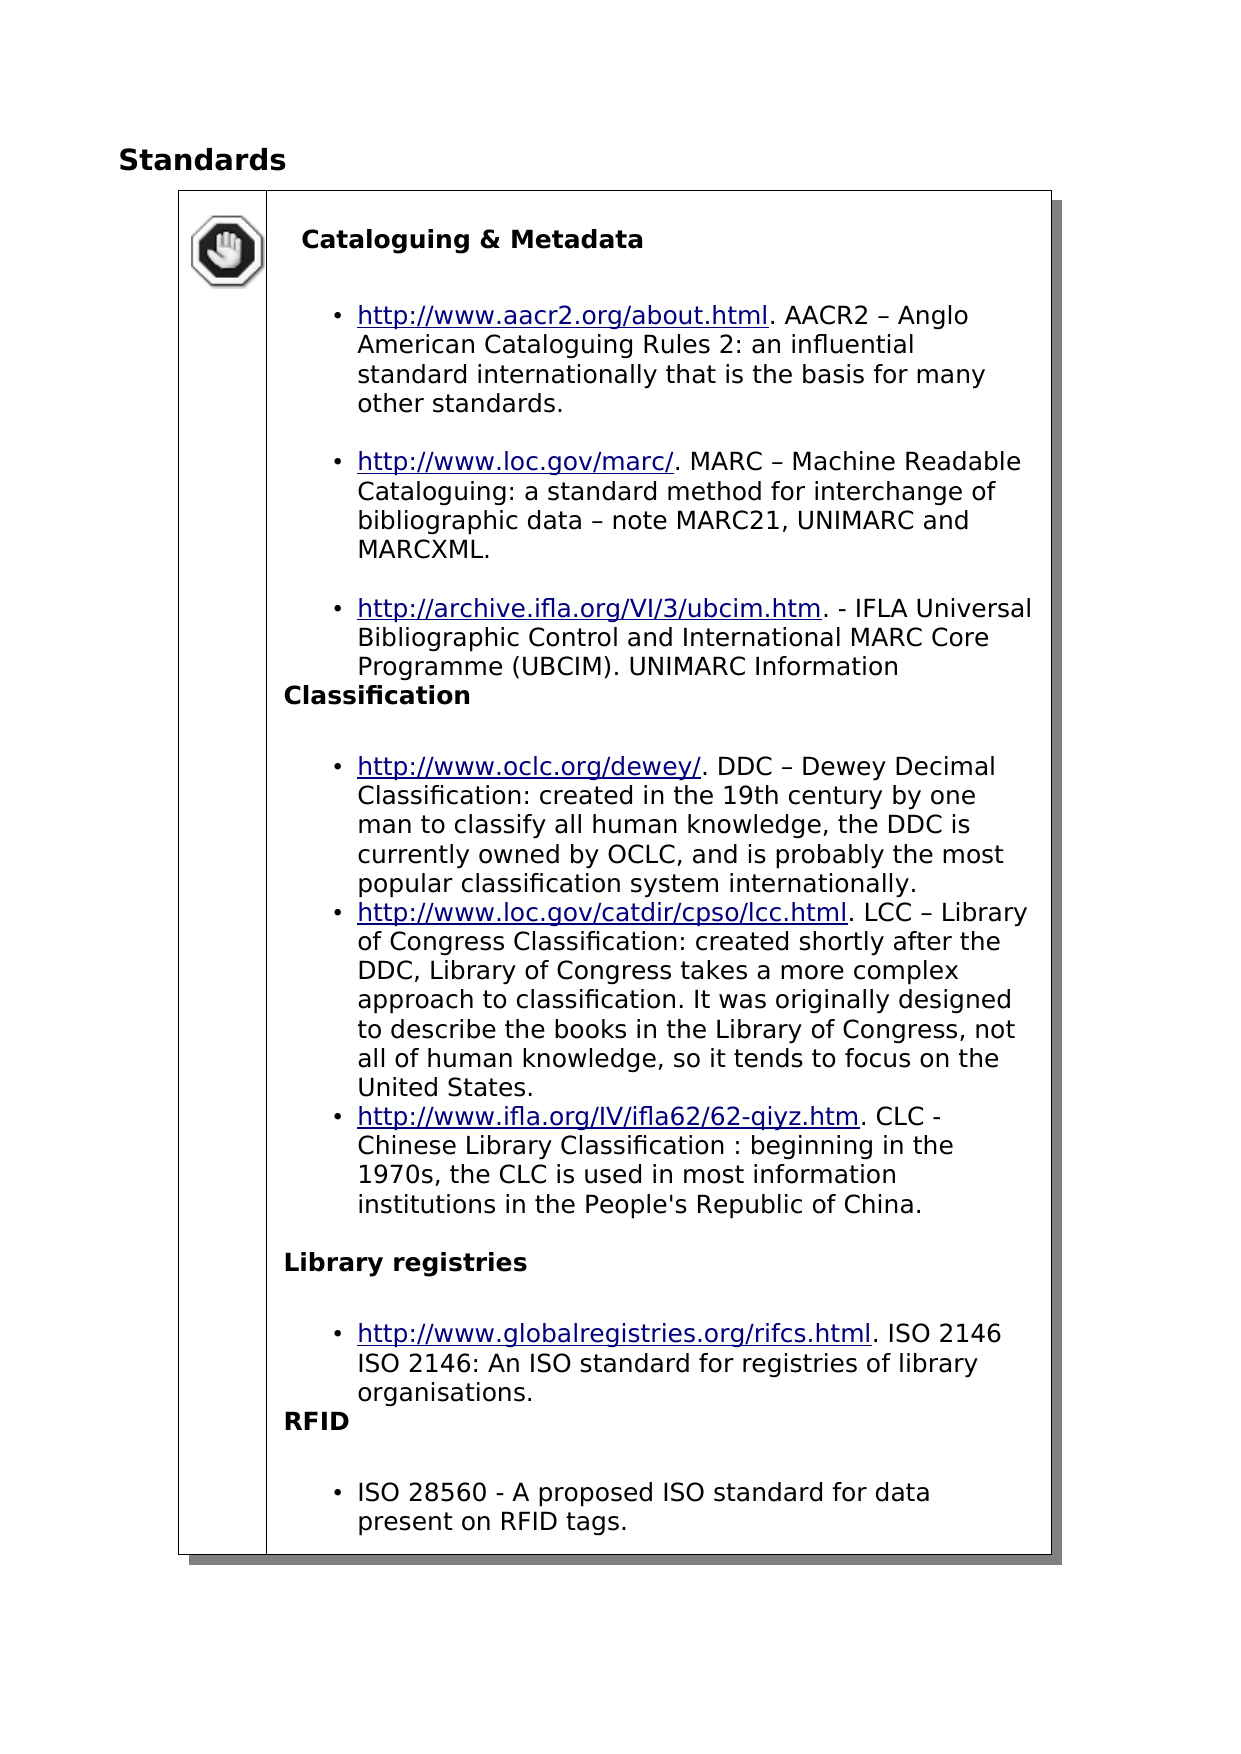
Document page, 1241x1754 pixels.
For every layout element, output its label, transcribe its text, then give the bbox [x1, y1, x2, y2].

table_header Cataloguing & Metadata http://www.aacr2.org/about.html. AACR2 – Anglo American Cataloguing Rules 2: an influential standard internationally that is the basis for many other standards. http://www.loc.gov/marc/. MARC – Machine Readable Cataloguing: a standard method for interchange of bibliographic data – note MARC21, UNIMARC and MARCXML. http://archive.ifla.org/VI/3/ubcim.htm. - IFLA Universal Bibliographic Control and International MARC Core Programme (UBCIM). UNIMARC Information Classification http://www.oclc.org/dewey/. DDC – Dewey Decimal Classification: created in the 19th century by one man to classify all human knowledge, the DDC is currently owned by OCLC, and is probably the most popular classification system internationally. http://www.loc.gov/catdir/cpso/lcc.html. LCC – Library of Congress Classification: created shortly after the DDC, Library of Congress takes a more complex approach to classification. It was originally designed to describe the books in the Library of Congress, not all of human knowledge, so it tends to focus on the United States. http://www.ifla.org/IV/ifla62/62-qiyz.htm. CLC - Chinese Library Classification : beginning in the 1970s, the CLC is used in most information institutions in the People's Republic of China. Library registries http://www.globalregistries.org/rifcs.html. ISO 2146 ISO 2146: An ISO standard for registries of library organisations. RFID ISO 28560 - A proposed ISO standard for data present on RFID tags. [267, 191, 1051, 1554]
table_header [179, 191, 266, 1554]
picture [190, 213, 266, 289]
subtitle Standards [118, 143, 1122, 177]
